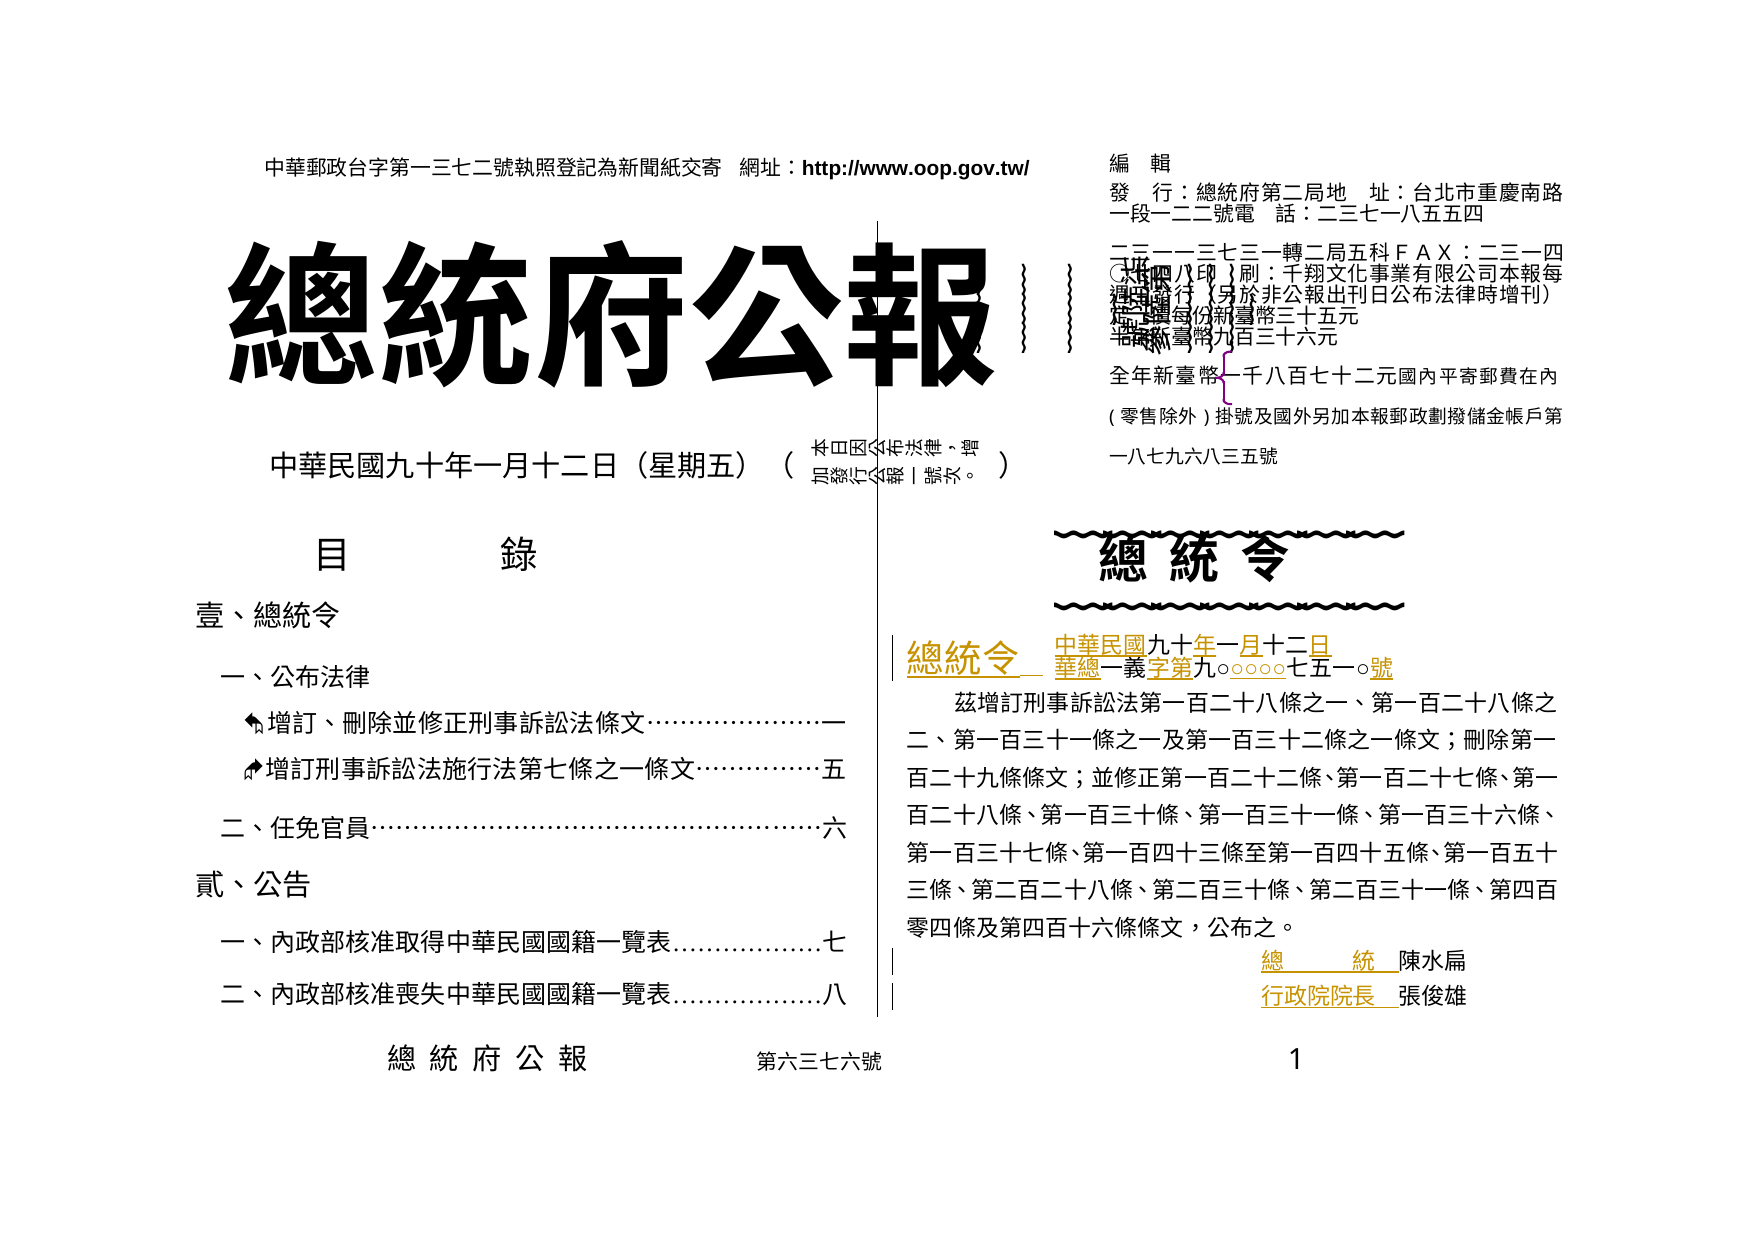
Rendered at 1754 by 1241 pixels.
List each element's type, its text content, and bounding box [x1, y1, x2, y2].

text 增訂刑事訴訟法施行法第七條之一條文……………五 [242, 741, 847, 787]
table_cell 總統令 [1051, 537, 1564, 585]
table_cell [904, 585, 1051, 635]
text 一、內政部核准取得中華民國國籍一覽表………………七 [195, 910, 847, 962]
text 增訂、刪除並修正刑事訴訟法條文…………………一 [242, 696, 847, 741]
text 壹、總統令 [195, 585, 847, 637]
table_cell ﹏﹏﹏﹏﹏﹏﹏ [1051, 585, 1564, 635]
text 二、內政部核准喪失中華民國國籍一覽表………………八 [195, 962, 847, 1014]
text 目 錄 [195, 222, 847, 585]
text 總 統 陳水扁 [907, 948, 1559, 975]
table_header [904, 222, 1051, 537]
text 一、公布法律 [195, 650, 847, 696]
text 二、任免官員………………………………………………六 [195, 787, 847, 850]
table_cell 總統令 [904, 635, 1051, 681]
table_header ﹏﹏﹏﹏﹏﹏﹏ [1051, 222, 1564, 537]
text 貳、公告 [195, 862, 847, 904]
table_cell 中華民國九十年一月十二日 華總一義字第九○○○○○七五一○號 [1051, 635, 1564, 681]
table_cell [904, 537, 1051, 585]
text 茲增訂刑事訴訟法第一百二十八條之一、第一百二十八條之二、第一百三十一條之一及第一百三十二條之一條文；刪除第一百二十九條條文；並修正第一百二十二條、第一百二十七條、第一百二十八條、第一百三十條、第一百三十一條、第一百三十六條、第一百三十七條、第一百四十三條至第一百四十五條、第一百五十三條、第二百二十八條、第二百三十條、第二百三十一條、第四百零四條及第四百十六條條文，公布之。 [907, 681, 1559, 943]
text 行政院院長 張俊雄 [907, 983, 1559, 1010]
